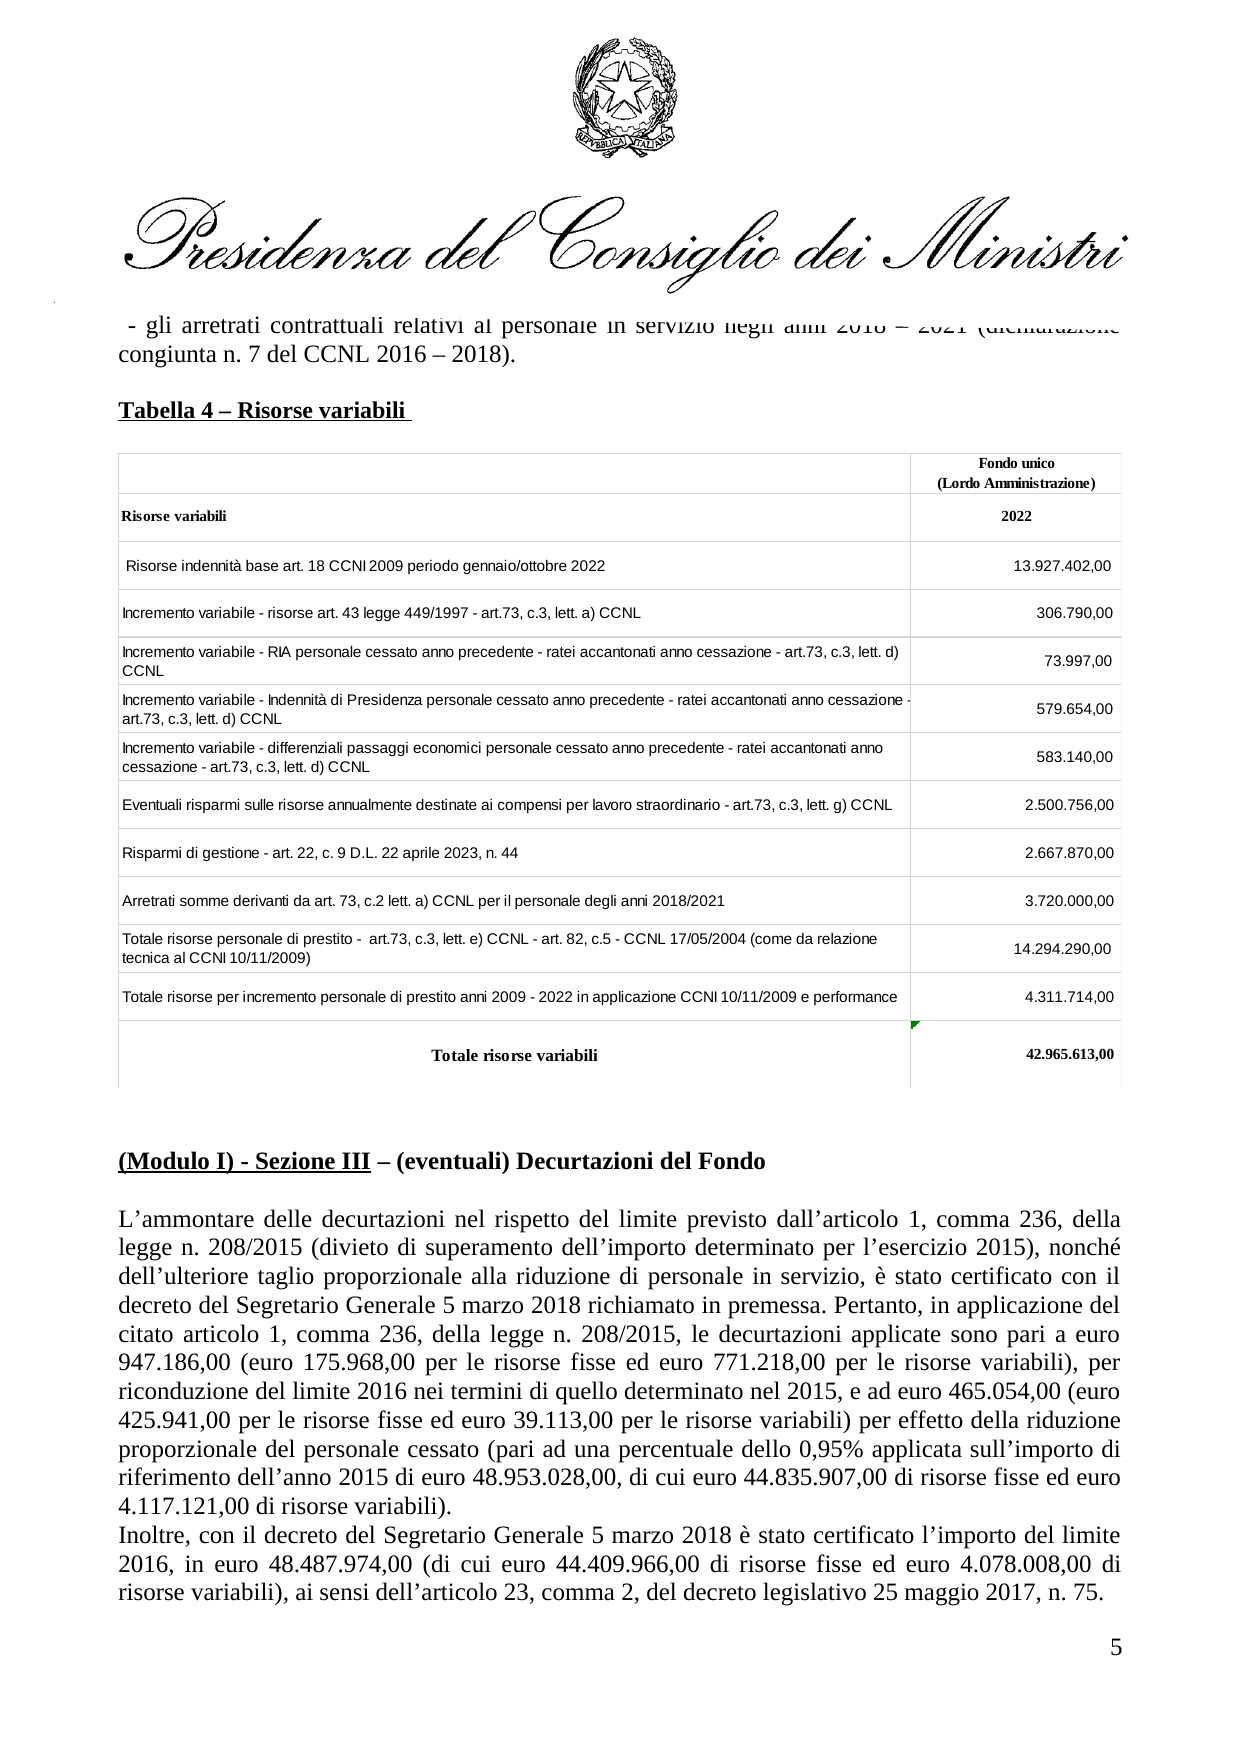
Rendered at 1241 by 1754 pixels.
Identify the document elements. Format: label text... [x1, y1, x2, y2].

text L’ammontare delle decurtazioni nel rispetto del limite previsto dall’articolo 1, comma 236, della legge n. 208/2015 (divieto di superamento dell’importo determinato per l’esercizio 2015), nonché dell’ulteriore taglio proporzionale alla riduzione di personale in servizio, è stato certificato con il decreto del Segretario Generale 5 marzo 2018 richiamato in premessa. Pertanto, in applicazione del citato articolo 1, comma 236, della legge n. 208/2015, le decurtazioni applicate sono pari a euro 947.186,00 (euro 175.968,00 per le risorse fisse ed euro 771.218,00 per le risorse variabili), per riconduzione del limite 2016 nei termini di quello determinato nel 2015, e ad euro 465.054,00 (euro 425.941,00 per le risorse fisse ed euro 39.113,00 per le risorse variabili) per effetto della riduzione proporzionale del personale cessato (pari ad una percentuale dello 0,95% applicata sull’importo di riferimento dell’anno 2015 di euro 48.953.028,00, di cui euro 44.835.907,00 di risorse fisse ed euro 4.117.121,00 di risorse variabili). [118, 1204, 1122, 1520]
text Inoltre, con il decreto del Segretario Generale 5 marzo 2018 è stato certificato l’importo del limite 2016, in euro 48.487.974,00 (di cui euro 44.409.966,00 di risorse fisse ed euro 4.078.008,00 di risorse variabili), ai sensi dell’articolo 23, comma 2, del decreto legislativo 25 maggio 2017, n. 75. [118, 1520, 1122, 1606]
text (Modulo I) - Sezione III – (eventuali) Decurtazioni del Fondo [118, 1146, 1122, 1175]
text Tabella 4 – Risorse variabili [118, 396, 1122, 424]
text - gli arretrati contrattuali relativi al personale in servizio negli anni 2018 – 2021 (dichiarazione congiunta n. 7 del CCNL 2016 – 2018). [118, 313, 1122, 368]
